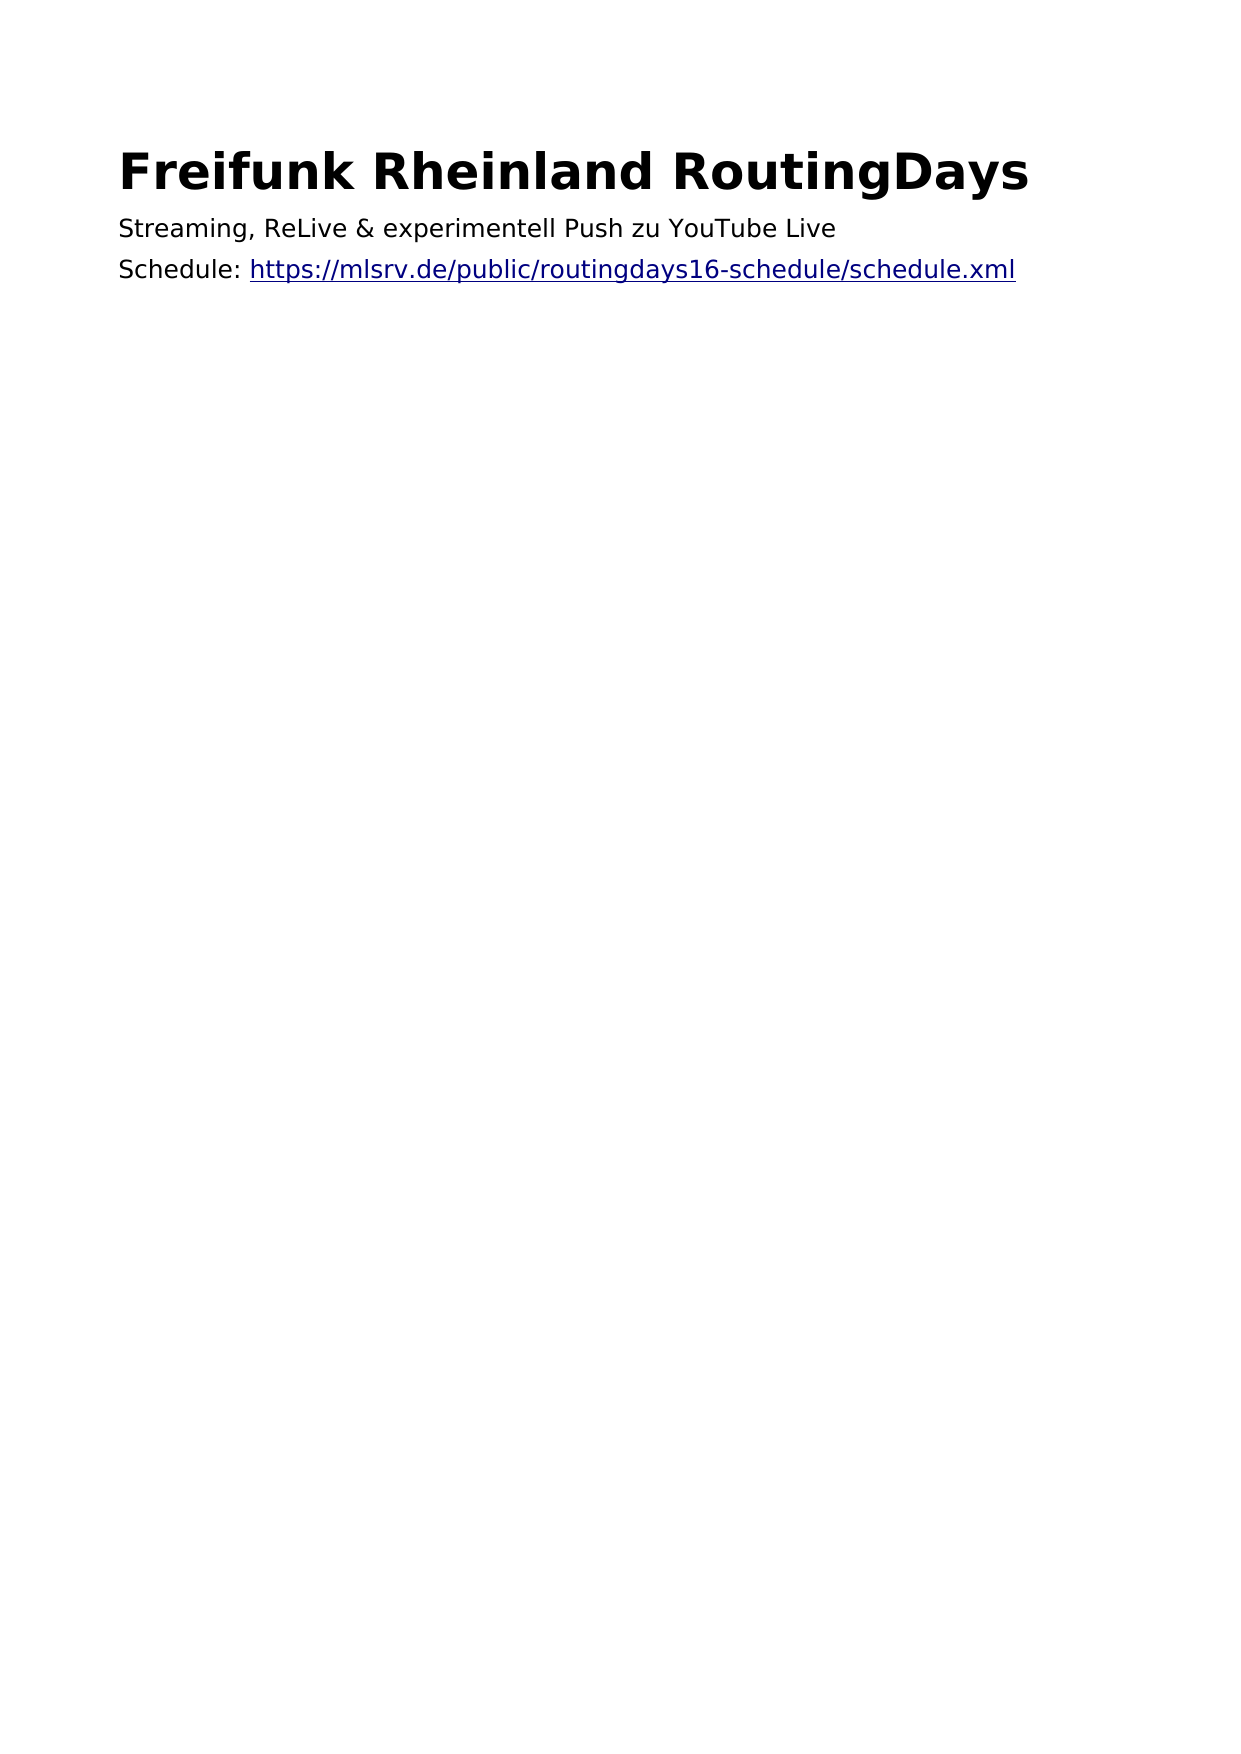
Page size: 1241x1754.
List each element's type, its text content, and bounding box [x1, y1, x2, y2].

text Streaming, ReLive & experimentell Push zu YouTube Live [118, 214, 1122, 243]
subtitle Freifunk Rheinland RoutingDays [118, 143, 1122, 201]
text Schedule: https://mlsrv.de/public/routingdays16-schedule/schedule.xml [118, 256, 1122, 285]
